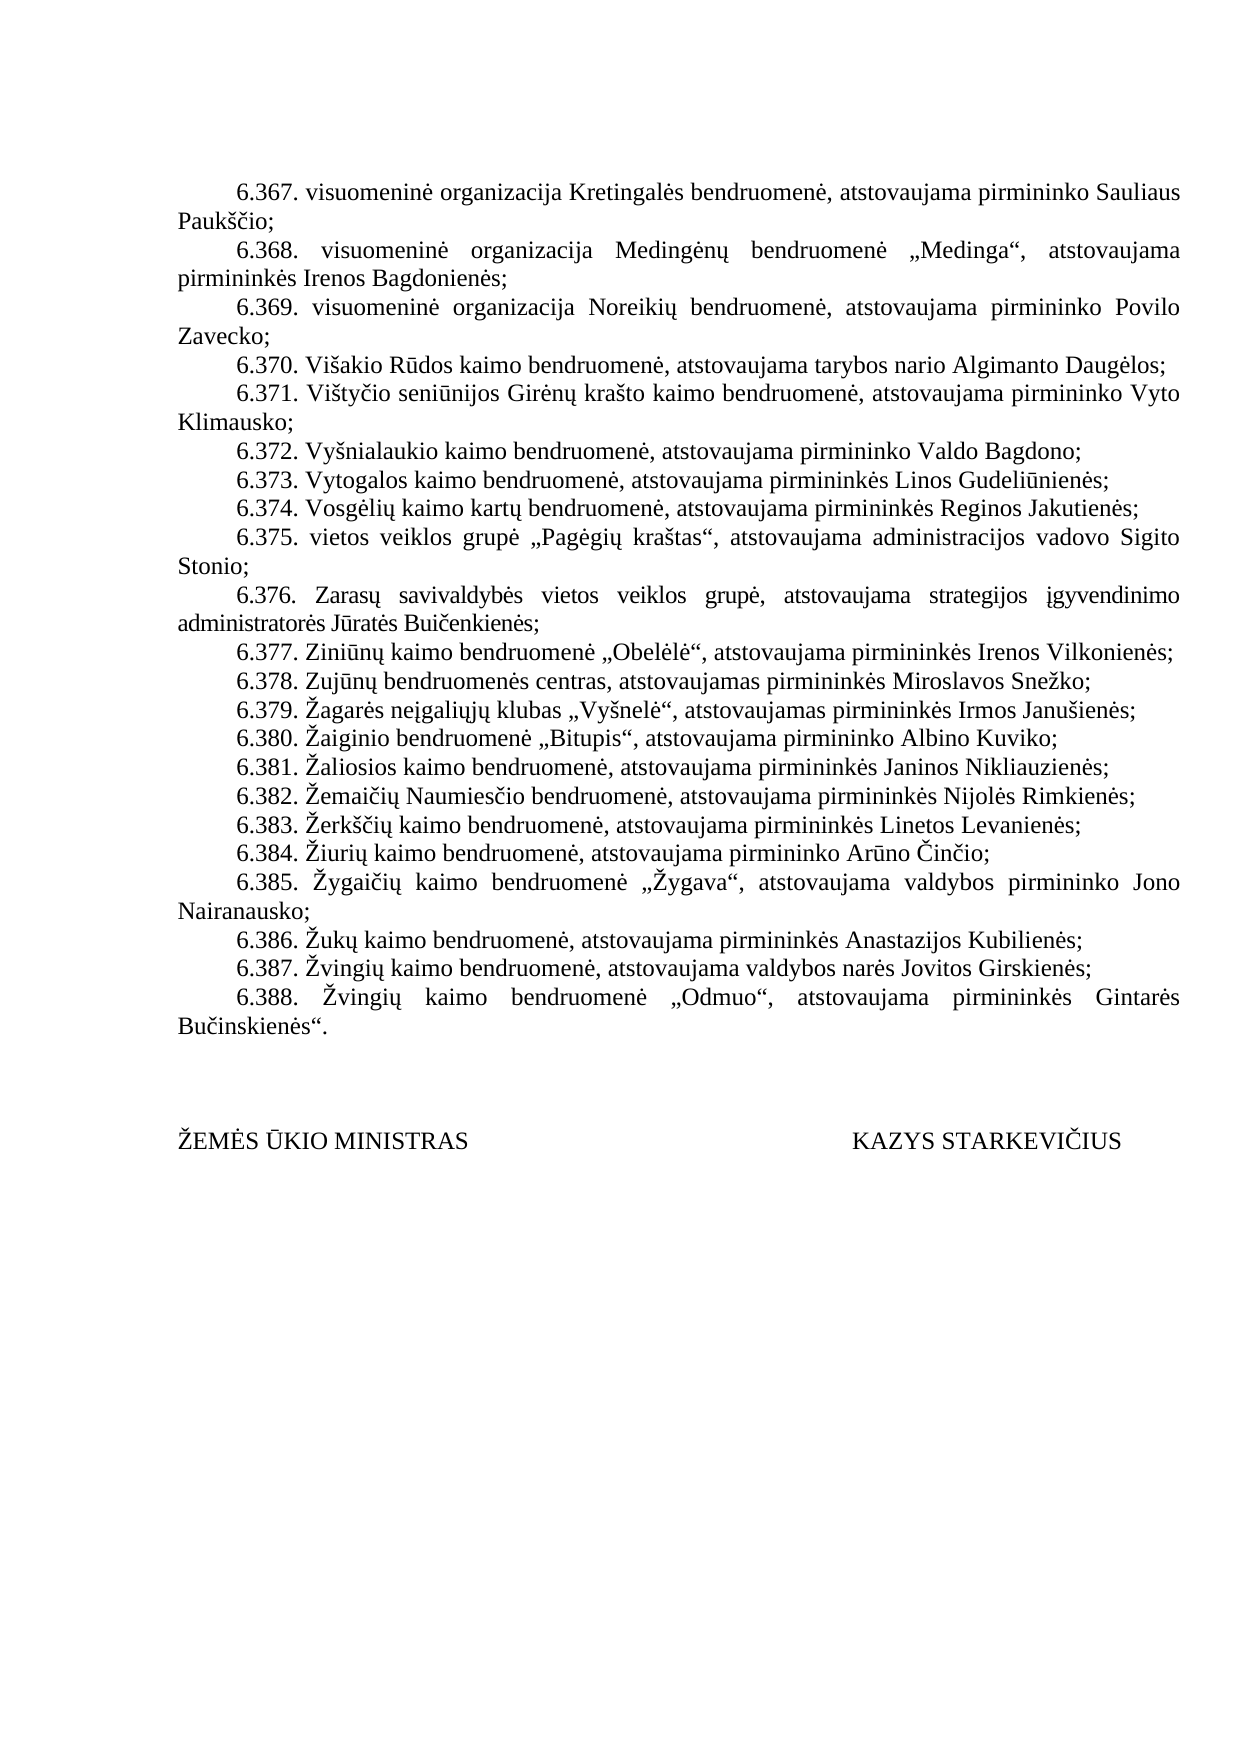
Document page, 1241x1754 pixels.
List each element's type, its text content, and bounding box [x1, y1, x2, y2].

text Žemės ūkio ministras Kazys Starkevičius [177, 1126, 1181, 1155]
text 6.384. Žiurių kaimo bendruomenė, atstovaujama pirmininko Arūno Činčio; [177, 838, 1181, 867]
text 6.388. Žvingių kaimo bendruomenė „Odmuo“, atstovaujama pirmininkės Gintarės Bučinskienės“. [177, 982, 1181, 1040]
text 6.373. Vytogalos kaimo bendruomenė, atstovaujama pirmininkės Linos Gudeliūnienės; [177, 465, 1181, 493]
text 6.375. vietos veiklos grupė „Pagėgių kraštas“, atstovaujama administracijos vadovo Sigito Stonio; [177, 522, 1181, 580]
text 6.382. Žemaičių Naumiesčio bendruomenė, atstovaujama pirmininkės Nijolės Rimkienės; [177, 781, 1181, 810]
text 6.371. Vištyčio seniūnijos Girėnų krašto kaimo bendruomenė, atstovaujama pirmininko Vyto Klimausko; [177, 378, 1181, 436]
text 6.379. Žagarės neįgaliųjų klubas „Vyšnelė“, atstovaujamas pirmininkės Irmos Janušienės; [177, 695, 1181, 723]
text 6.385. Žygaičių kaimo bendruomenė „Žygava“, atstovaujama valdybos pirmininko Jono Nairanausko; [177, 867, 1181, 925]
text 6.376. Zarasų savivaldybės vietos veiklos grupė, atstovaujama strategijos įgyvendinimo administratorės Jūratės Buičenkienės; [177, 580, 1181, 637]
text 6.368. visuomeninė organizacija Medingėnų bendruomenė „Medinga“, atstovaujama pirmininkės Irenos Bagdonienės; [177, 235, 1181, 292]
text 6.369. visuomeninė organizacija Noreikių bendruomenė, atstovaujama pirmininko Povilo Zavecko; [177, 292, 1181, 350]
text 6.380. Žaiginio bendruomenė „Bitupis“, atstovaujama pirmininko Albino Kuviko; [177, 723, 1181, 752]
text 6.370. Višakio Rūdos kaimo bendruomenė, atstovaujama tarybos nario Algimanto Daugėlos; [177, 350, 1181, 378]
text 6.387. Žvingių kaimo bendruomenė, atstovaujama valdybos narės Jovitos Girskienės; [177, 953, 1181, 982]
text 6.377. Ziniūnų kaimo bendruomenė „Obelėlė“, atstovaujama pirmininkės Irenos Vilkonienės; [177, 637, 1181, 666]
text 6.374. Vosgėlių kaimo kartų bendruomenė, atstovaujama pirmininkės Reginos Jakutienės; [177, 493, 1181, 522]
text 6.372. Vyšnialaukio kaimo bendruomenė, atstovaujama pirmininko Valdo Bagdono; [177, 436, 1181, 465]
text 6.383. Žerkščių kaimo bendruomenė, atstovaujama pirmininkės Linetos Levanienės; [177, 810, 1181, 838]
text 6.386. Žukų kaimo bendruomenė, atstovaujama pirmininkės Anastazijos Kubilienės; [177, 925, 1181, 953]
text 6.381. Žaliosios kaimo bendruomenė, atstovaujama pirmininkės Janinos Nikliauzienės; [177, 752, 1181, 781]
text 6.378. Zujūnų bendruomenės centras, atstovaujamas pirmininkės Miroslavos Snežko; [177, 666, 1181, 695]
text 6.367. visuomeninė organizacija Kretingalės bendruomenė, atstovaujama pirmininko Sauliaus Paukščio; [177, 177, 1181, 235]
